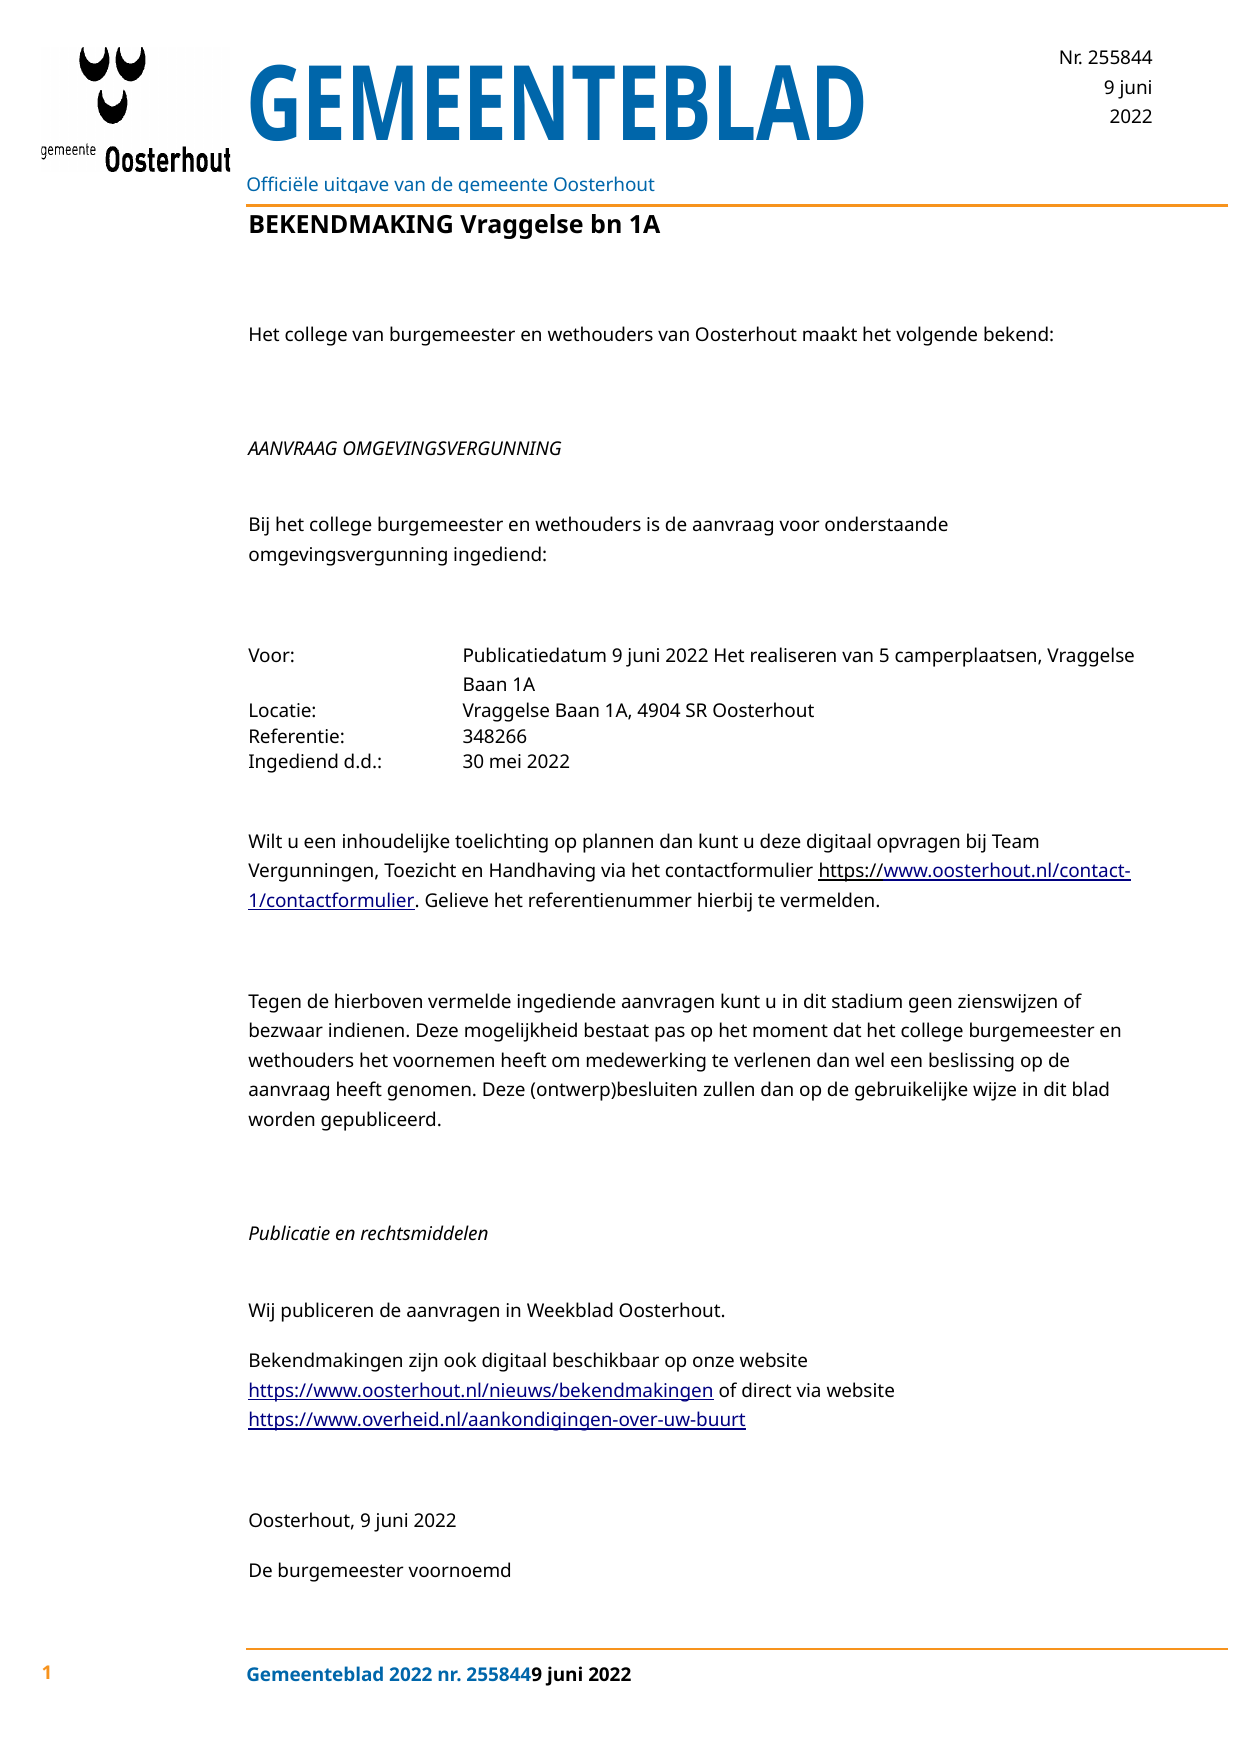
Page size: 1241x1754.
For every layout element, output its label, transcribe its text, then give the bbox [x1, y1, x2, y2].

text Oosterhout, 9 juni 2022 [248, 1507, 1152, 1533]
table_cell 30 mei 2022 [462, 749, 1152, 774]
text BEKENDMAKING Vraggelse bn 1A [248, 207, 1152, 241]
table_cell Referentie: [248, 723, 462, 748]
table_header Voor: [248, 642, 462, 697]
table_cell 348266 [462, 723, 1152, 748]
text Publicatie en rechtsmiddelen [248, 1221, 1152, 1246]
text De burgemeester voornoemd [248, 1558, 1152, 1583]
text Bekendmakingen zijn ook digitaal beschikbaar op onze website https://www.oosterhout.nl/nieuws/bekendmakingen of direct via website https://www.overheid.nl/aankondigingen-over-uw-buurt [248, 1347, 1152, 1432]
table_header Publicatiedatum 9 juni 2022 Het realiseren van 5 camperplaatsen, Vraggelse Baan 1A [462, 642, 1152, 697]
text Het college van burgemeester en wethouders van Oosterhout maakt het volgende bekend: [248, 321, 1152, 346]
text Wij publiceren de aanvragen in Weekblad Oosterhout. [248, 1297, 1152, 1322]
text Tegen de hierboven vermelde ingediende aanvragen kunt u in dit stadium geen zienswijzen of bezwaar indienen. Deze mogelijkheid bestaat pas op het moment dat het college burgemeester en wethouders het voornemen heeft om medewerking te verlenen dan wel een beslissing op de aanvraag heeft genomen. Deze (ontwerp)besluiten zullen dan op de gebruikelijke wijze in dit blad worden gepubliceerd. [248, 988, 1152, 1132]
table_cell Ingediend d.d.: [248, 749, 462, 774]
table_cell Vraggelse Baan 1A, 4904 SR Oosterhout [462, 697, 1152, 723]
table_cell Locatie: [248, 697, 462, 723]
text AANVRAAG OMGEVINGSVERGUNNING [248, 435, 1152, 461]
picture [41, 47, 231, 172]
text Bij het college burgemeester en wethouders is de aanvraag voor onderstaande omgevingsvergunning ingediend: [248, 511, 1152, 567]
text Wilt u een inhoudelijke toelichting op plannen dan kunt u deze digitaal opvragen bij Team Vergunningen, Toezicht en Handhaving via het contactformulier https://www.oosterhout.nl/contact-1/contactformulier. Gelieve het referentienummer hierbij te vermelden. [248, 828, 1152, 913]
